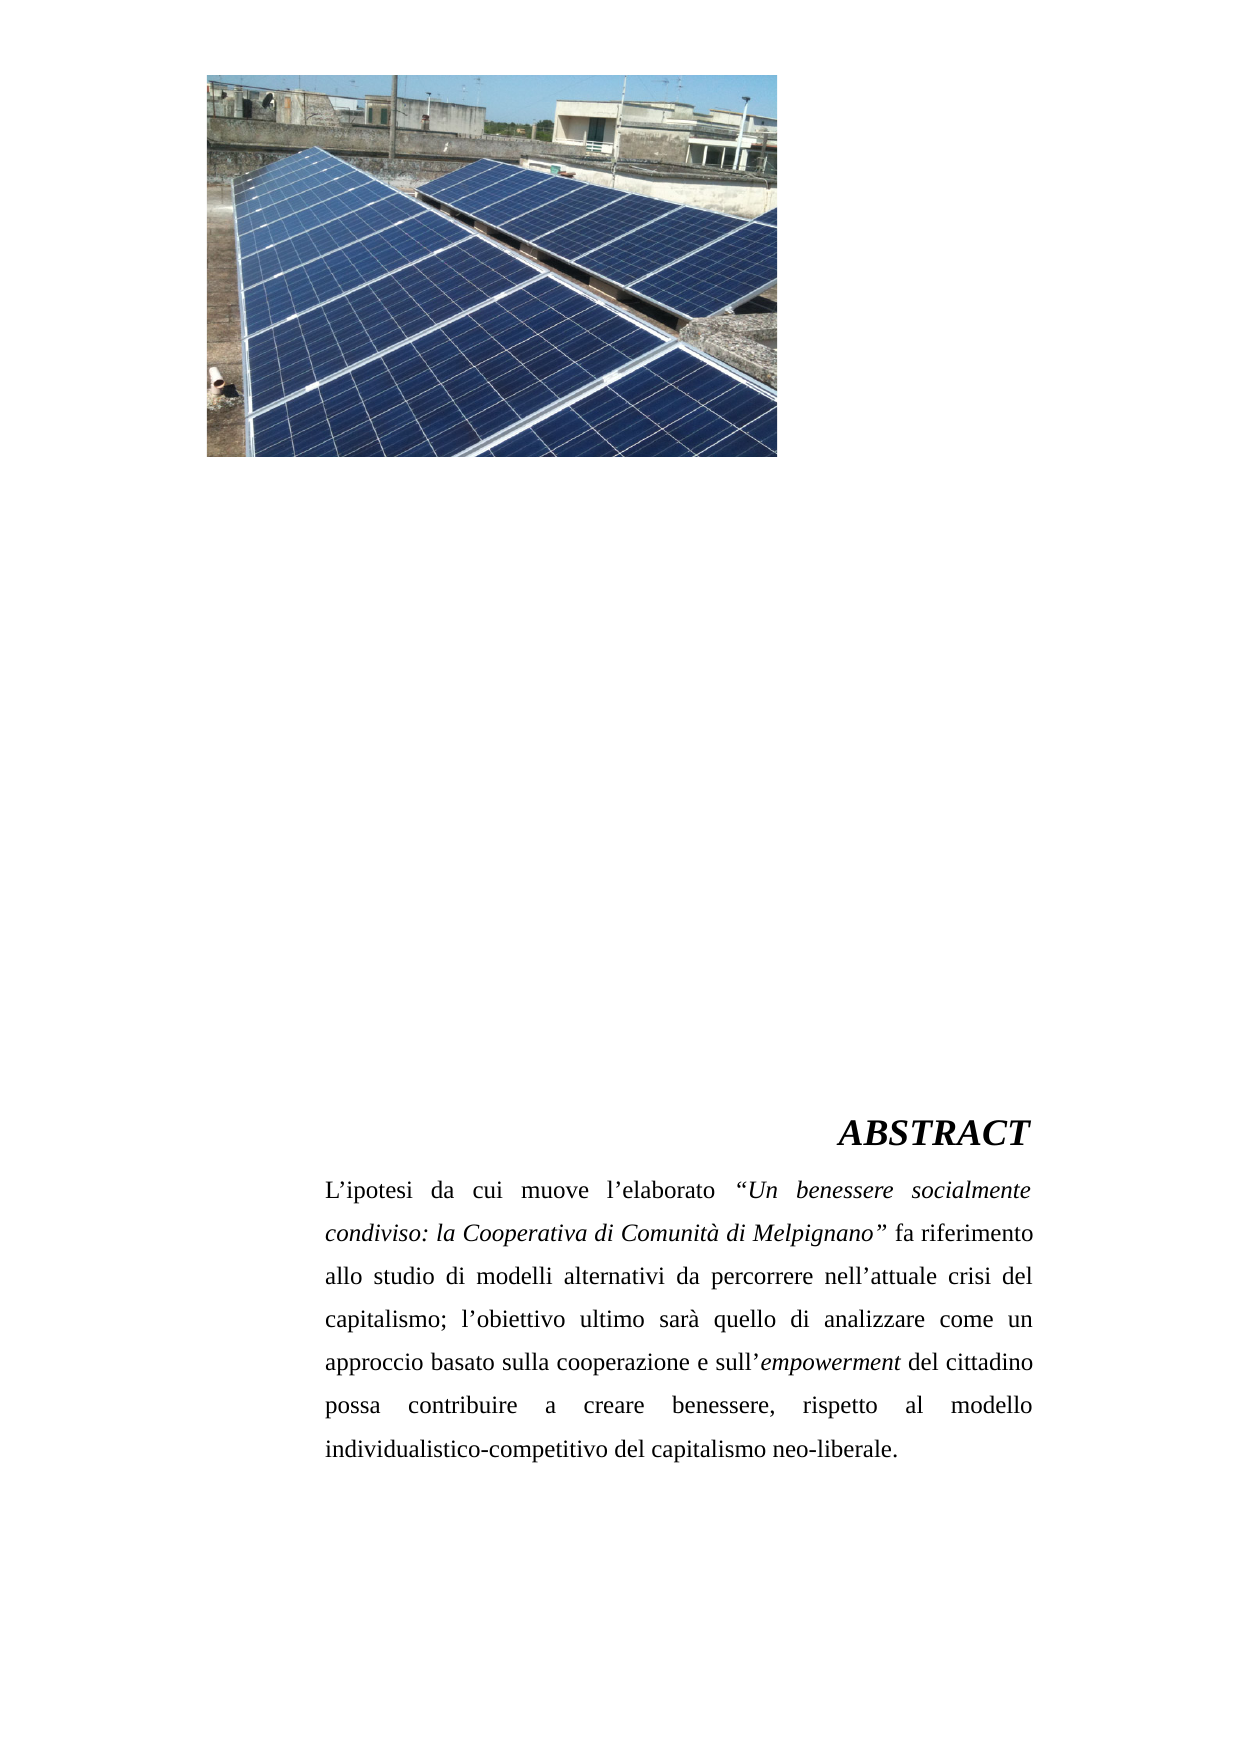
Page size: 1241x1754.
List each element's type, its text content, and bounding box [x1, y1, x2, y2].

text L’ipotesi da cui muove l’elaborato “Un benessere socialmente condiviso: la Cooperativa di Comunità di Melpignano” fa riferimento allo studio di modelli alternativi da percorrere nell’attuale crisi del capitalismo; l’obiettivo ultimo sarà quello di analizzare come un approccio basato sulla cooperazione e sull’empowerment del cittadino possa contribuire a creare benessere, rispetto al modello individualistico-competitivo del capitalismo neo-liberale. [325, 1175, 1033, 1462]
text ABSTRACT [325, 1110, 1033, 1153]
